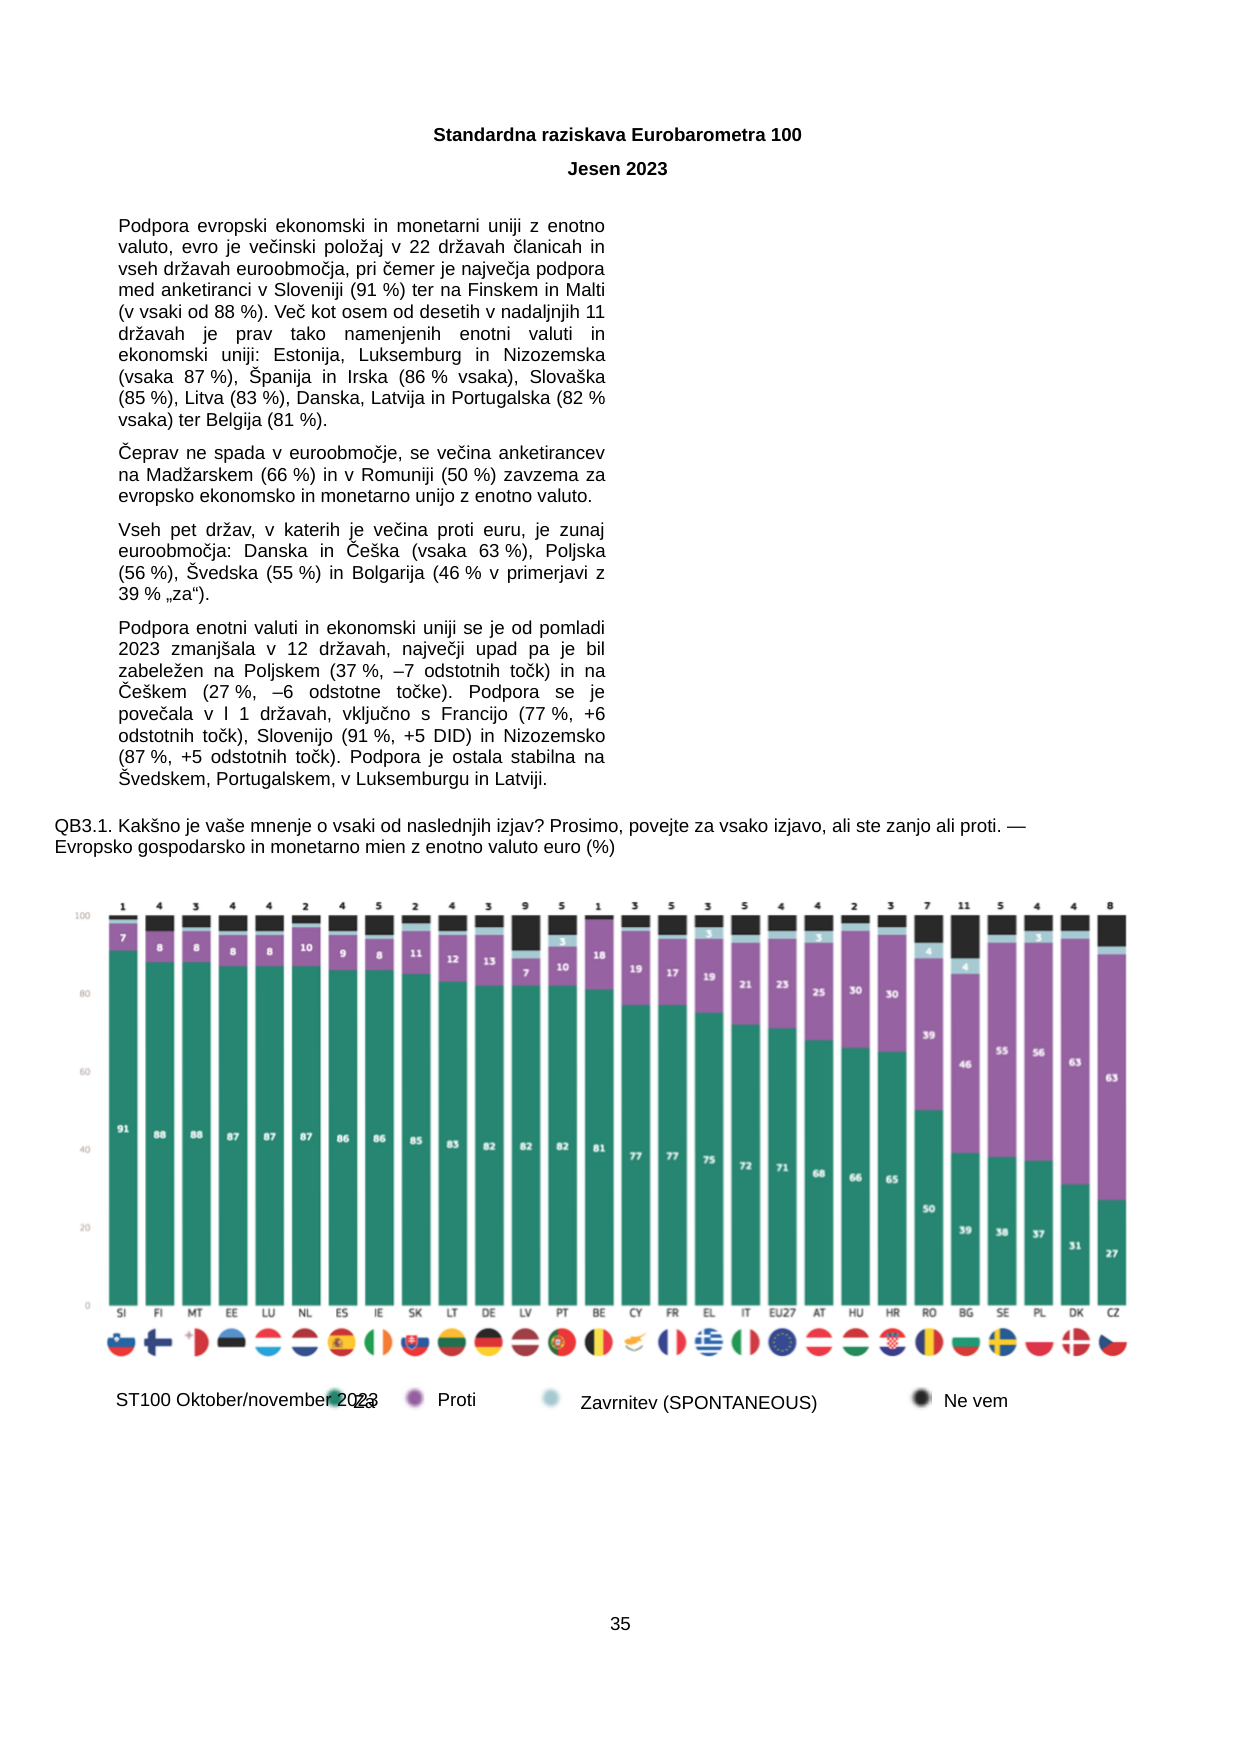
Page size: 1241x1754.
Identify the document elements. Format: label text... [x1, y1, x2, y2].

picture [61, 900, 1132, 1360]
text Vseh pet držav, v katerih je večina proti euru, je zunaj euroobmočja: Danska in Češka (vsaka 63 %), Poljska (56 %), Švedska (55 %) in Bolgarija (46 % v primerjavi z 39 % „za“). [118, 518, 605, 605]
picture [320, 1378, 932, 1416]
text Podpora enotni valuti in ekonomski uniji se je od pomladi 2023 zmanjšala v 12 državah, največji upad pa je bil zabeležen na Poljskem (37 %, –7 odstotnih točk) in na Češkem (27 %, –6 odstotne točke). Podpora se je povečala v l 1 državah, vključno s Francijo (77 %, +6 odstotnih točk), Slovenijo (91 %, +5 DID) in Nizozemsko (87 %, +5 odstotnih točk). Podpora je ostala stabilna na Švedskem, Portugalskem, v Luksemburgu in Latviji. [118, 617, 605, 789]
text Podpora evropski ekonomski in monetarni uniji z enotno valuto, evro je večinski položaj v 22 državah članicah in vseh državah euroobmočja, pri čemer je največja podpora med anketiranci v Sloveniji (91 %) ter na Finskem in Malti (v vsaki od 88 %). Več kot osem od desetih v nadaljnjih 11 državah je prav tako namenjenih enotni valuti in ekonomski uniji: Estonija, Luksemburg in Nizozemska (vsaka 87 %), Španija in Irska (86 % vsaka), Slovaška (85 %), Litva (83 %), Danska, Latvija in Portugalska (82 % vsaka) ter Belgija (81 %). [118, 214, 605, 430]
text Čeprav ne spada v euroobmočje, se večina anketirancev na Madžarskem (66 %) in v Romuniji (50 %) zavzema za evropsko ekonomsko in monetarno unijo z enotno valuto. [118, 442, 605, 507]
